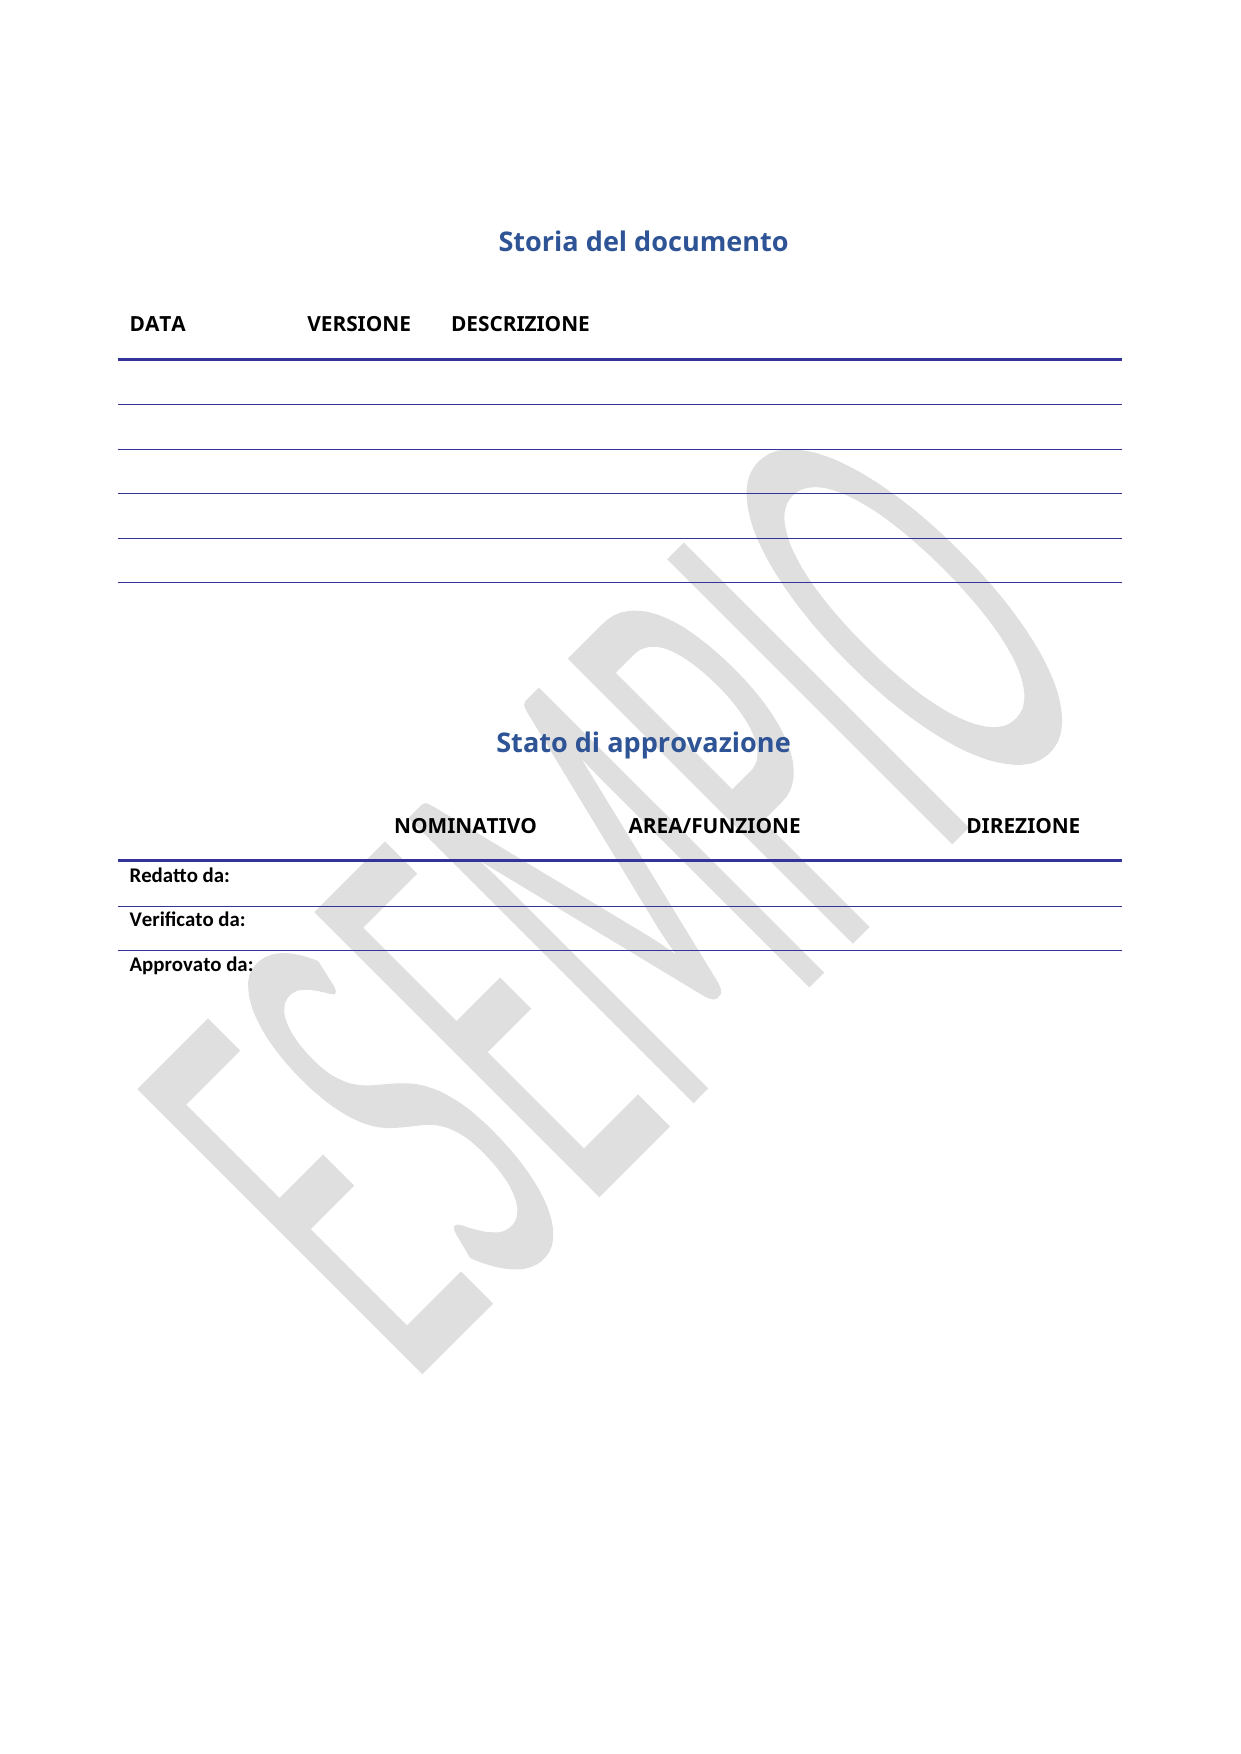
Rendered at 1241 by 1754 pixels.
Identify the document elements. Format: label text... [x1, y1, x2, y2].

table_cell [296, 405, 439, 449]
table_cell [440, 405, 1122, 449]
table_cell [440, 583, 733, 627]
table_cell [118, 405, 296, 449]
table_cell [726, 583, 814, 627]
subtitle Stato di approvazione [576, 723, 668, 760]
table_cell [118, 583, 296, 627]
table_header [118, 809, 312, 859]
table_header Data [118, 308, 296, 358]
table_cell [296, 539, 439, 582]
table_cell [789, 539, 955, 582]
table_header AREA/funzione [767, 809, 955, 859]
table_cell [388, 951, 583, 994]
table_cell [955, 951, 1122, 994]
table_cell [440, 539, 780, 582]
table_header NOMINATIVO [383, 809, 448, 859]
table_cell [715, 862, 814, 906]
table_cell [760, 907, 955, 950]
table_cell Verificato da: [118, 907, 312, 950]
table_header Versione [296, 308, 439, 358]
table_cell [949, 539, 1122, 582]
table_cell [991, 583, 1122, 627]
subtitle Stato di approvazione [779, 723, 866, 760]
table_cell [617, 862, 644, 906]
table_header AREA/funzione [617, 809, 679, 859]
subtitle Stato di approvazione [667, 723, 757, 760]
table_cell [813, 583, 993, 627]
table_cell [118, 450, 296, 493]
table_cell [528, 862, 617, 906]
table_cell [312, 951, 383, 994]
table_cell Approvato da: [118, 951, 312, 994]
table_cell [312, 862, 363, 906]
table_header direzione [955, 809, 1122, 859]
table_cell [440, 361, 1122, 404]
table_cell [528, 907, 617, 950]
table_cell [364, 909, 383, 946]
table_cell [312, 907, 351, 950]
table_cell [118, 494, 296, 538]
table_cell [118, 361, 296, 404]
table_cell [617, 945, 625, 950]
subtitle Stato di approvazione [866, 723, 985, 760]
table_cell [673, 907, 770, 950]
table_cell [487, 866, 552, 906]
table_cell [700, 951, 955, 994]
table_cell [296, 450, 439, 493]
table_cell [955, 862, 1122, 906]
table_header NOMINATIVO [440, 809, 615, 859]
table_cell Redatto da: [118, 862, 312, 906]
table_cell [572, 951, 617, 994]
table_cell [296, 361, 439, 404]
table_cell [602, 907, 617, 916]
table_cell [807, 450, 1122, 493]
table_cell [617, 951, 698, 994]
table_cell [383, 907, 539, 950]
table_cell [118, 539, 296, 582]
subtitle Storia del documento [165, 222, 1122, 259]
table_header Descrizione [440, 308, 1122, 358]
table_cell [785, 494, 908, 538]
table_cell [383, 982, 395, 994]
table_cell [617, 907, 672, 950]
table_cell [646, 862, 726, 906]
table_cell [955, 907, 1122, 950]
table_cell [440, 450, 776, 493]
table_header [312, 809, 383, 859]
table_cell [296, 494, 439, 538]
table_cell [798, 488, 838, 493]
table_cell [895, 494, 1122, 538]
table_cell [440, 494, 756, 538]
table_cell [806, 862, 955, 906]
table_cell [386, 862, 495, 906]
table_header AREA/funzione [662, 809, 767, 859]
subtitle Stato di approvazione [1042, 723, 1122, 760]
table_cell [296, 583, 439, 627]
subtitle Stato di approvazione [165, 723, 555, 760]
